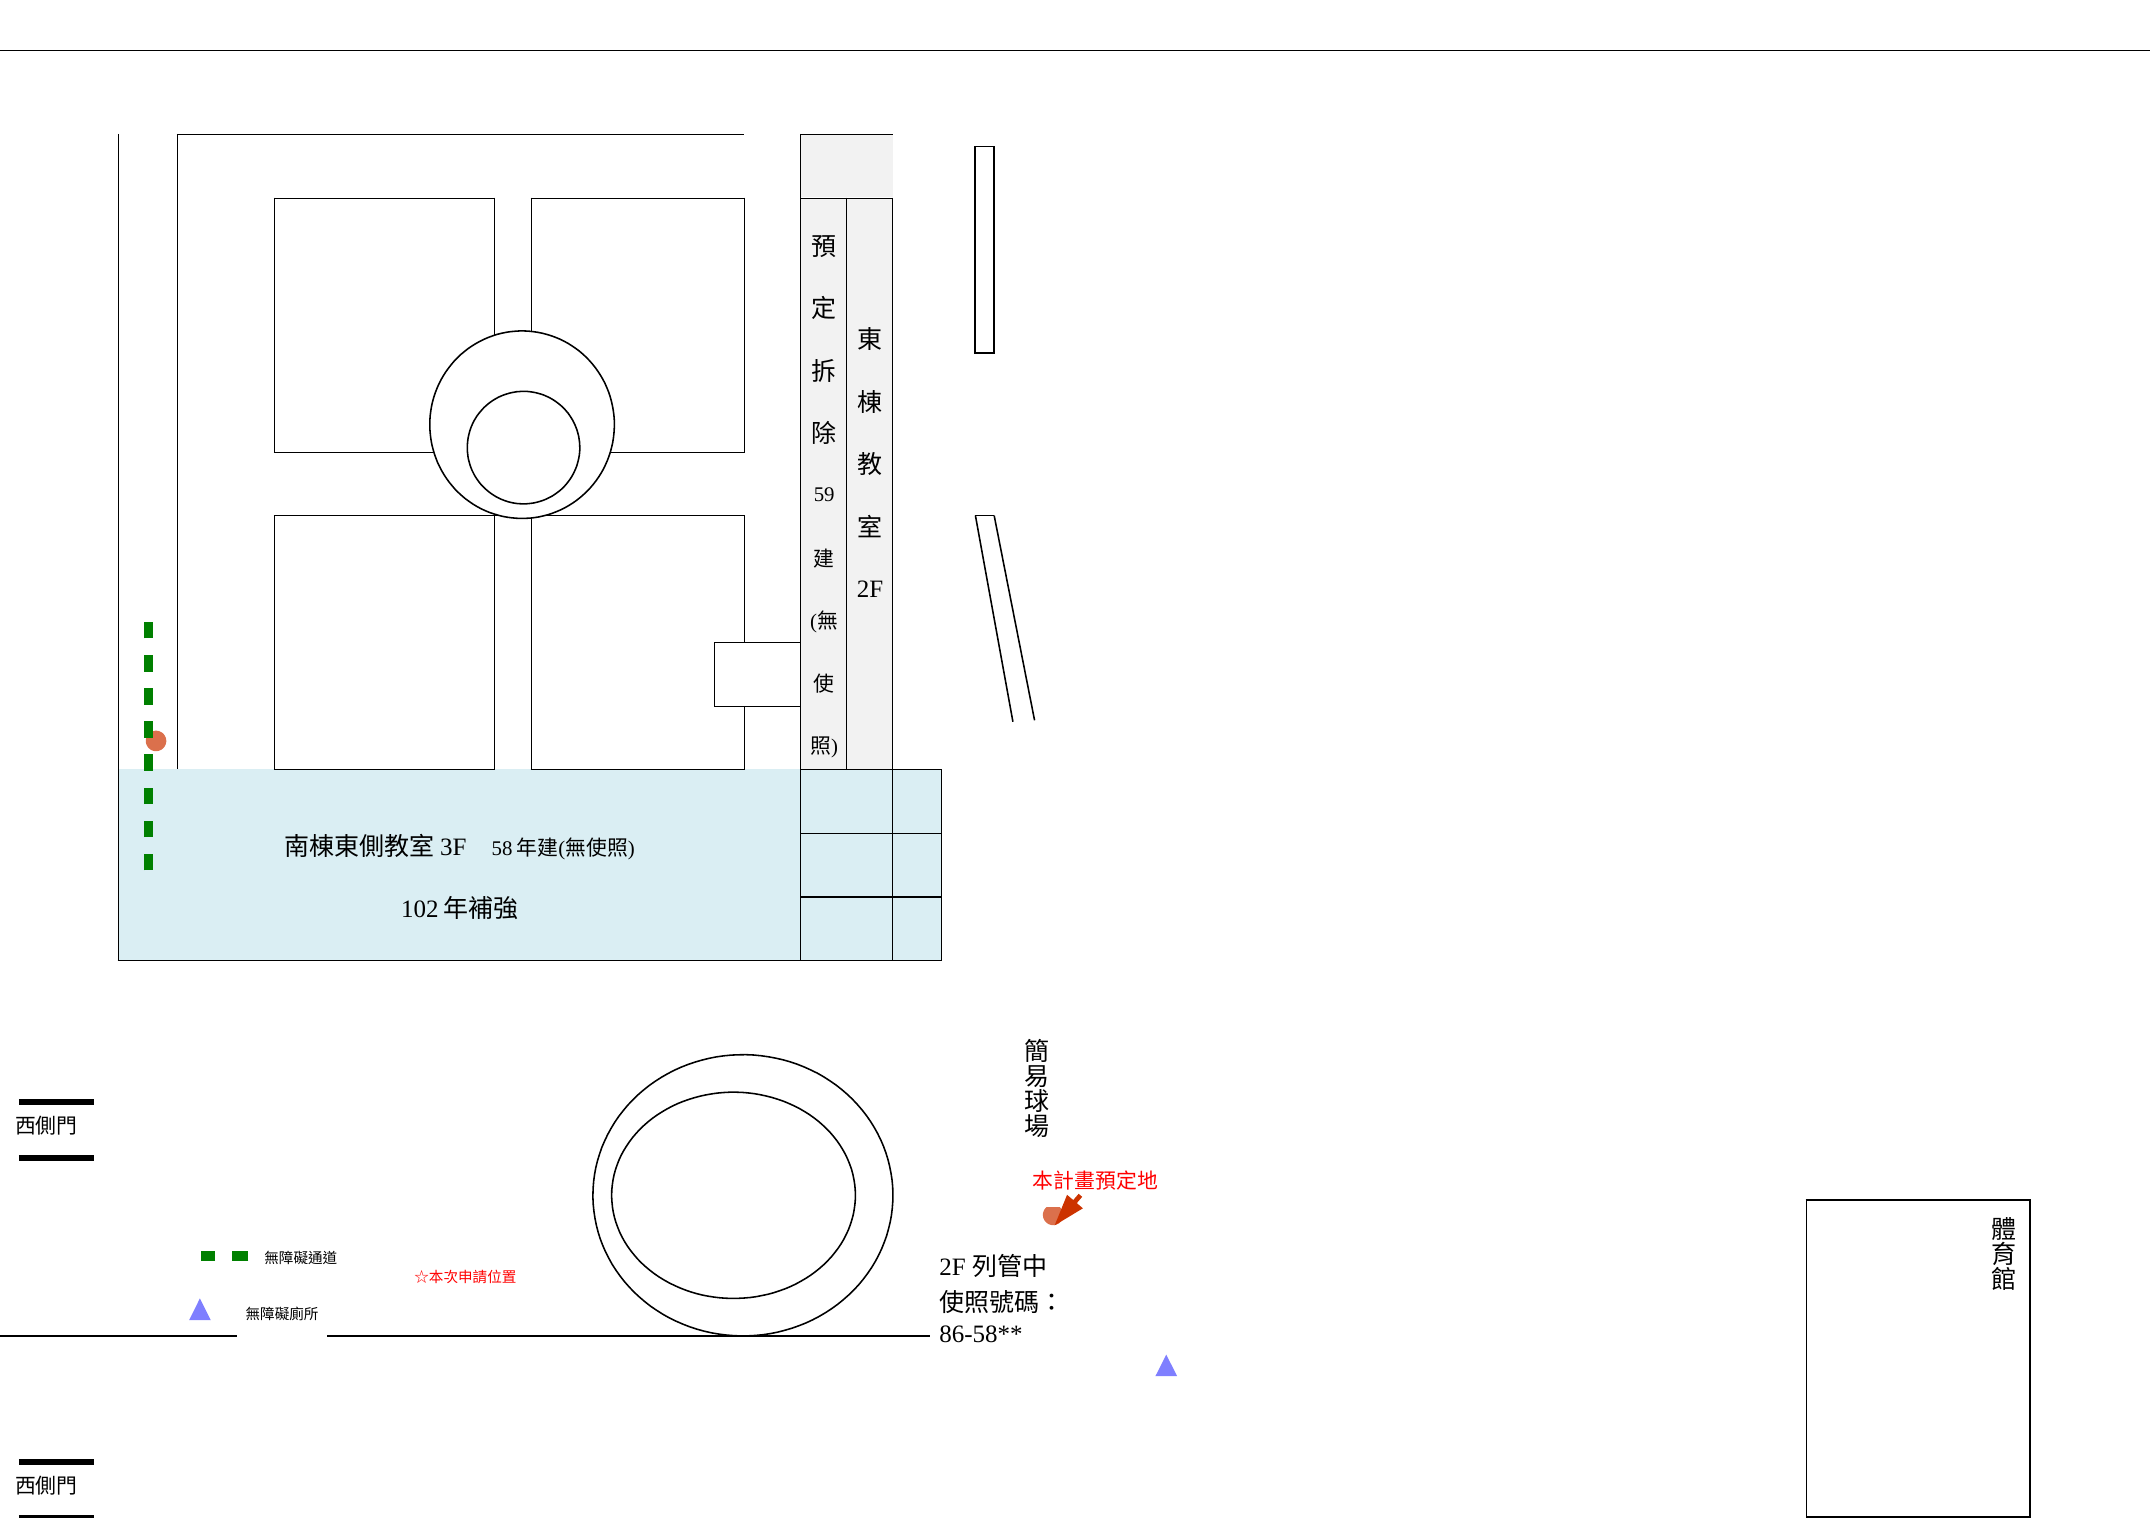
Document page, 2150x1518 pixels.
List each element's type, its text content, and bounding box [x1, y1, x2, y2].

table_cell [178, 642, 274, 706]
table_cell [390, 516, 494, 579]
table_cell [390, 135, 494, 197]
table_cell [178, 388, 274, 452]
table_cell [119, 134, 177, 197]
text 簡易球場 [1019, 1038, 1055, 1140]
table_cell [628, 706, 744, 769]
table_cell [532, 706, 628, 769]
table_cell [628, 199, 744, 261]
table_cell [495, 642, 531, 706]
table_cell [390, 642, 494, 706]
table_cell [628, 388, 744, 452]
text 體育館 [1985, 1216, 2022, 1501]
table_cell [893, 834, 941, 896]
text ☆本次申請位置 [414, 1265, 516, 1286]
table_cell [801, 834, 892, 896]
table_cell [628, 135, 744, 197]
table_cell [274, 135, 390, 197]
table_cell [893, 325, 941, 388]
text 無障礙通道 [264, 1247, 337, 1268]
text 2F 列管中 [939, 1247, 1091, 1283]
table_cell [390, 579, 494, 642]
table_cell [275, 706, 390, 769]
table_cell [178, 198, 274, 261]
table_cell [390, 261, 494, 324]
table_cell [495, 516, 531, 579]
text 使照號碼：86-58** [939, 1283, 1091, 1348]
table_cell [275, 579, 390, 642]
table_cell [119, 706, 177, 769]
table_cell [893, 898, 941, 960]
table_cell [178, 706, 274, 769]
table_cell [532, 642, 628, 706]
table_cell [744, 134, 800, 197]
table_cell [893, 452, 941, 515]
table_cell [178, 579, 274, 642]
table_cell [893, 642, 941, 706]
table_cell [275, 199, 390, 261]
table_cell [178, 261, 274, 324]
table_cell [628, 453, 744, 515]
table_cell [532, 261, 628, 324]
table_cell [893, 770, 941, 833]
table_cell [532, 325, 628, 388]
table_cell [119, 452, 177, 515]
table_cell [628, 642, 714, 706]
table_cell [531, 135, 628, 197]
table_cell [495, 579, 531, 642]
table_cell [744, 452, 800, 515]
table_cell [390, 388, 435, 452]
table_cell [745, 198, 800, 261]
table_cell 南棟東側教室 3F 58年建(無使照) 102年補強 [119, 769, 800, 960]
table_cell [801, 898, 892, 960]
table_cell [745, 261, 800, 324]
table_cell [178, 452, 274, 515]
table_cell 東 棟 教 室2F [847, 199, 892, 769]
table_cell [119, 198, 177, 261]
table_cell [628, 579, 744, 642]
table_cell [745, 515, 800, 579]
table_cell [390, 199, 494, 261]
table_cell [893, 515, 941, 579]
table_cell [275, 261, 390, 324]
table_cell [390, 453, 491, 515]
table_cell [178, 325, 274, 388]
table_cell [801, 135, 893, 197]
table_cell [628, 516, 744, 579]
table_cell [893, 706, 941, 769]
text 本計畫預定地 [1033, 1165, 1184, 1195]
table_cell [495, 198, 531, 261]
table_cell [628, 261, 744, 324]
table_cell [745, 325, 800, 388]
table_cell [893, 388, 941, 452]
table_cell [119, 388, 177, 452]
table_cell [893, 198, 941, 261]
table_cell [275, 325, 390, 388]
table_cell [495, 325, 531, 333]
table_cell [893, 261, 941, 324]
table_cell [745, 707, 800, 769]
table_cell [532, 199, 628, 261]
table_cell [390, 706, 494, 769]
table_cell [119, 325, 177, 388]
table_cell [745, 388, 800, 452]
table_cell [715, 643, 800, 706]
table_cell [609, 388, 628, 452]
table_cell [745, 579, 800, 642]
table_cell [119, 261, 177, 324]
table_cell [275, 388, 390, 452]
table_cell [893, 579, 941, 642]
table_cell [390, 325, 494, 388]
table_cell [275, 642, 390, 706]
table_cell [178, 515, 274, 579]
table_cell [275, 516, 390, 579]
table_cell [119, 579, 177, 642]
table_cell [553, 453, 628, 515]
table_cell [532, 579, 628, 642]
table_cell [893, 134, 941, 197]
table_cell [274, 453, 390, 515]
table_cell [495, 706, 531, 769]
table_cell 預 定 拆 除 59 建(無使照) [801, 199, 846, 769]
table_cell [801, 770, 892, 833]
table_cell [119, 515, 177, 579]
table_cell [178, 135, 274, 197]
table_cell [532, 516, 628, 579]
table_cell [628, 325, 744, 388]
table_cell [495, 261, 531, 324]
table_cell [119, 642, 177, 706]
table_cell [494, 135, 531, 197]
text 無障礙廁所 [245, 1303, 318, 1324]
